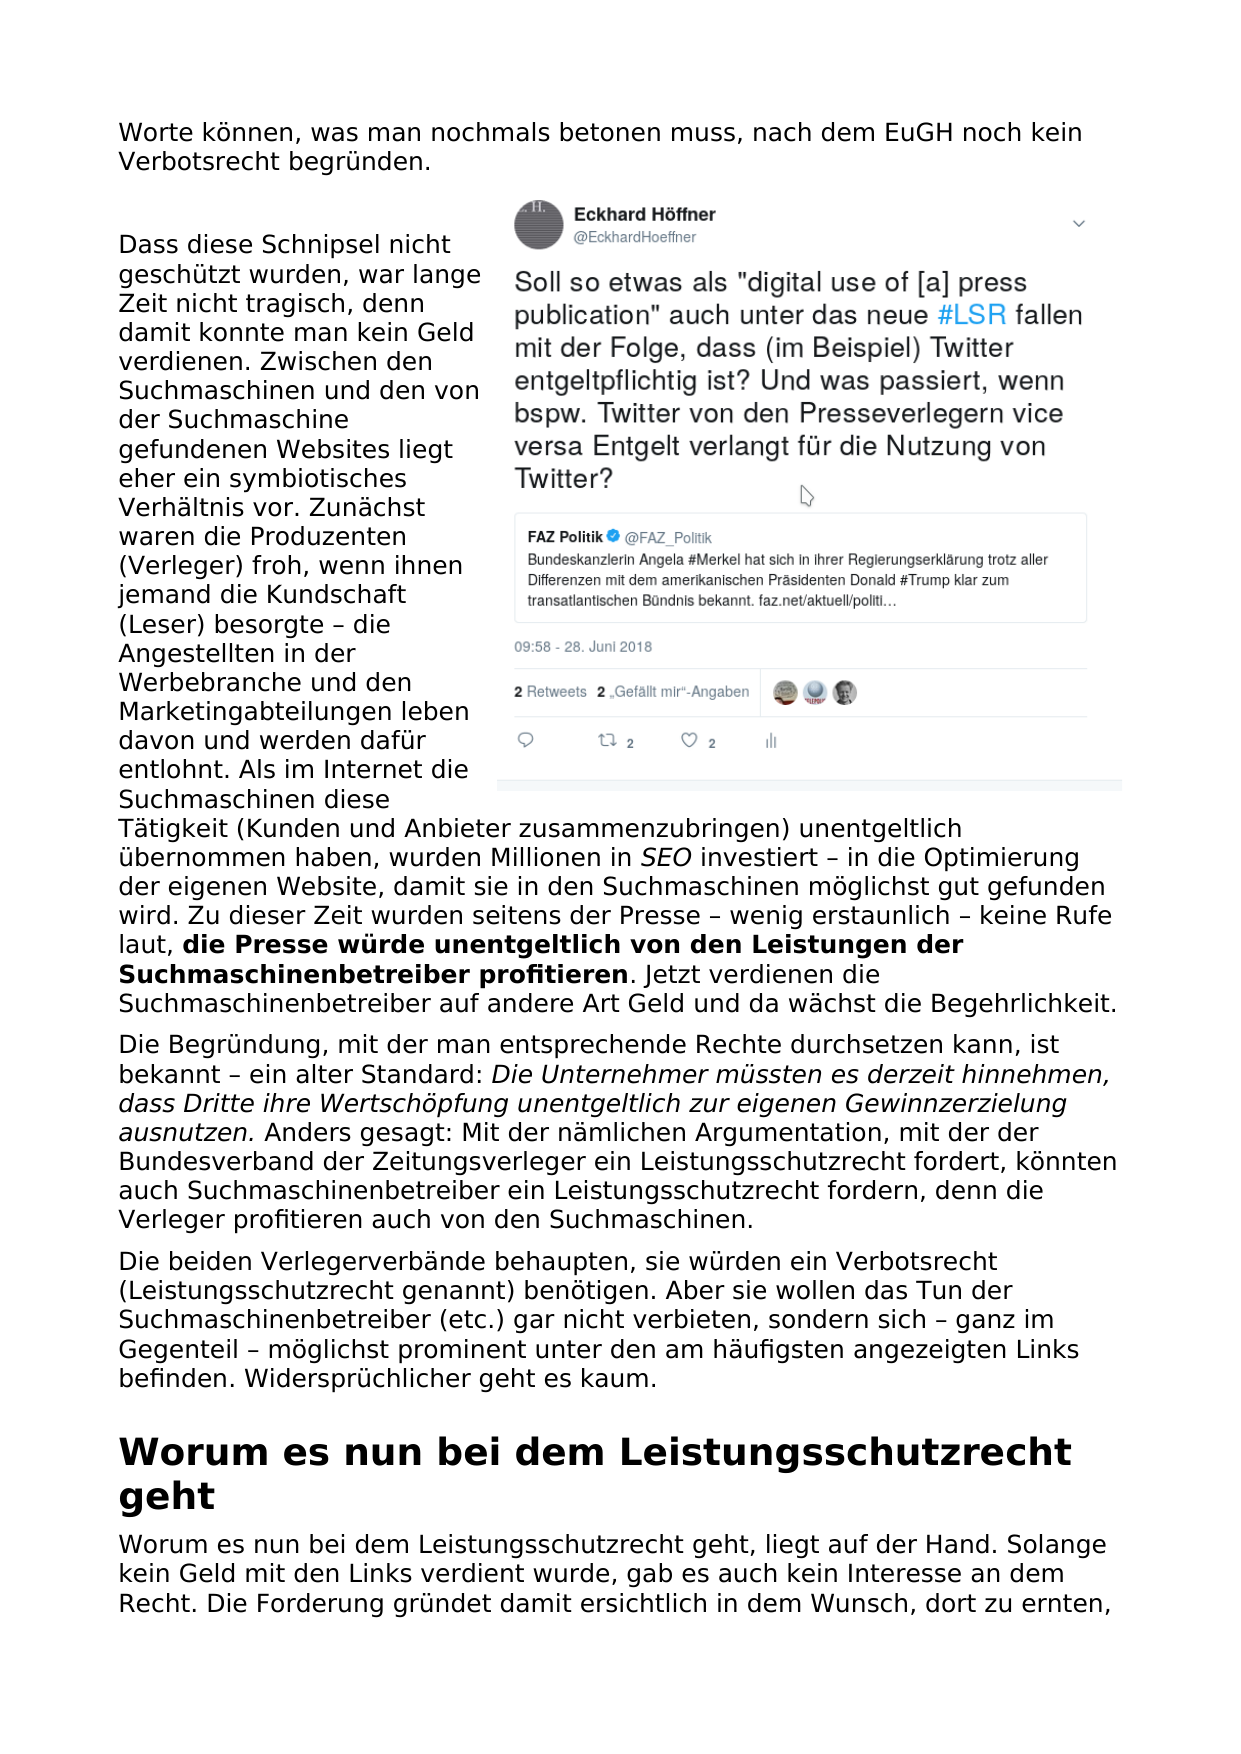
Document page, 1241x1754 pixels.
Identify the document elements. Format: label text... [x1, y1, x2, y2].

text Die Begründung, mit der man entsprechende Rechte durchsetzen kann, ist bekannt – ein alter Standard: Die Unternehmer müssten es derzeit hinnehmen, dass Dritte ihre Wertschöpfung unentgeltlich zur eigenen Gewinnzerzielung ausnutzen. Anders gesagt: Mit der nämlichen Argumentation, mit der der Bundesverband der Zeitungsverleger ein Leistungsschutzrecht fordert, könnten auch Suchmaschinenbetreiber ein Leistungsschutzrecht fordern, denn die Verleger profitieren auch von den Suchmaschinen. [118, 1031, 1122, 1235]
text Worum es nun bei dem Leistungsschutzrecht geht, liegt auf der Hand. Solange kein Geld mit den Links verdient wurde, gab es auch kein Interesse an dem Recht. Die Forderung gründet damit ersichtlich in dem Wunsch, dort zu ernten, [118, 1530, 1122, 1618]
picture [497, 188, 1123, 791]
subtitle Worum es nun bei dem Leistungsschutzrecht geht [118, 1431, 1122, 1518]
text Worte können, was man nochmals betonen muss, nach dem EuGH noch kein Verbotsrecht begründen. [118, 118, 1122, 176]
text Die beiden Verlegerverbände behaupten, sie würden ein Verbotsrecht (Leistungsschutzrecht genannt) benötigen. Aber sie wollen das Tun der Suchmaschinenbetreiber (etc.) gar nicht verbieten, sondern sich – ganz im Gegenteil – möglichst prominent unter den am häufigsten angezeigten Links befinden. Widersprüchlicher geht es kaum. [118, 1247, 1122, 1393]
text Dass diese Schnipsel nicht geschützt wurden, war lange Zeit nicht tragisch, denn damit konnte man kein Geld verdienen. Zwischen den Suchmaschinen und den von der Suchmaschine gefundenen Websites liegt eher ein symbiotisches Verhältnis vor. Zunächst waren die Produzenten (Verleger) froh, wenn ihnen jemand die Kundschaft (Leser) besorgte – die Angestellten in der Werbebranche und den Marketingabteilungen leben davon und werden dafür entlohnt. Als im Internet die Suchmaschinen diese Tätigkeit (Kunden und Anbieter zusammenzubringen) unentgeltlich übernommen haben, wurden Millionen in SEO investiert – in die Optimierung der eigenen Website, damit sie in den Suchmaschinen möglichst gut gefunden wird. Zu dieser Zeit wurden seitens der Presse – wenig erstaunlich – keine Rufe laut, die Presse würde unentgeltlich von den Leistungen der Suchmaschinenbetreiber profitieren. Jetzt verdienen die Suchmaschinenbetreiber auf andere Art Geld und da wächst die Begehrlichkeit. [118, 231, 1122, 1018]
